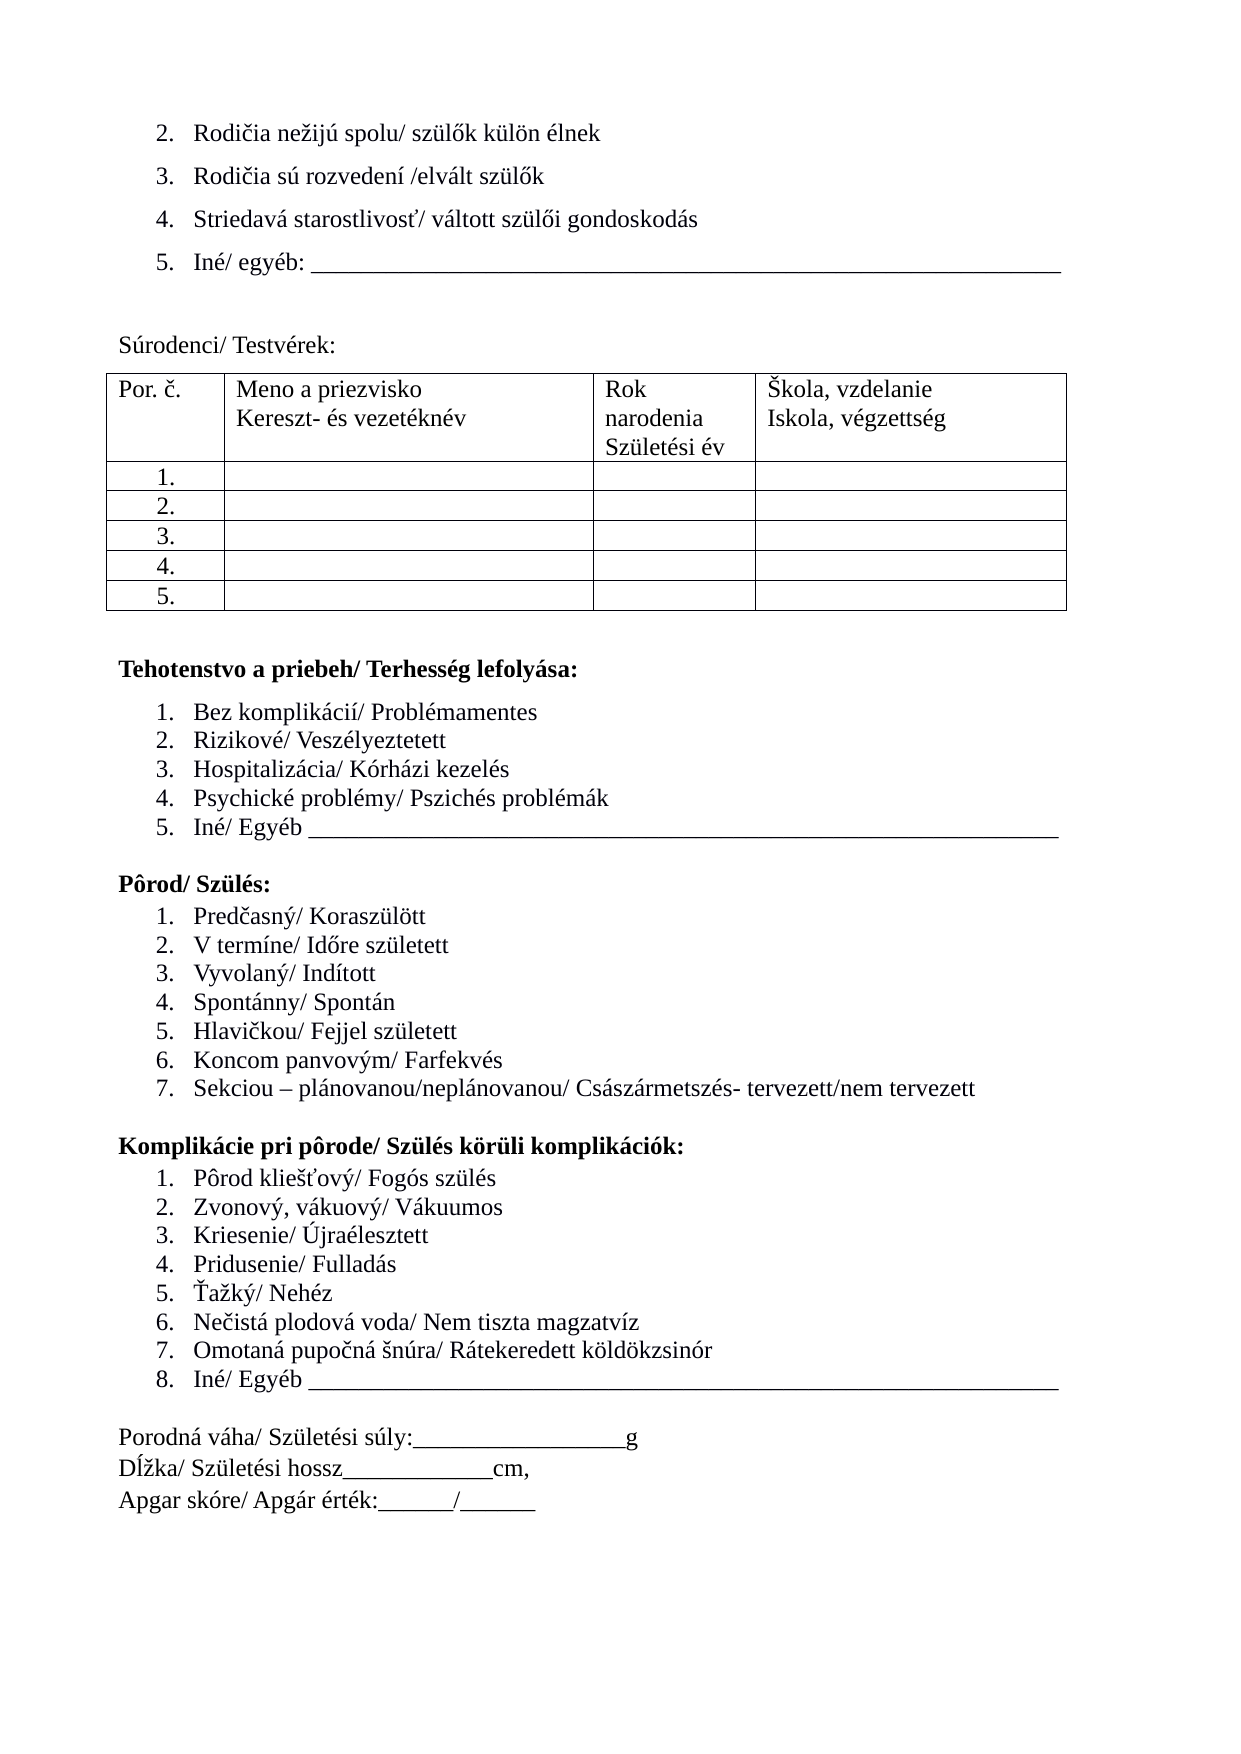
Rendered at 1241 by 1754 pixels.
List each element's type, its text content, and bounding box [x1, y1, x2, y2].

list Iné/ egyéb: ____________________________________________________________ [156, 247, 1122, 276]
table_cell [756, 491, 1066, 520]
list Iné/ Egyéb ____________________________________________________________ [156, 1364, 1122, 1393]
table_header Rok narodenia Születési év [594, 374, 755, 461]
table_cell [756, 521, 1066, 550]
table_cell [225, 491, 593, 520]
list Vyvolaný/ Indított [156, 958, 1122, 987]
table_cell 3. [107, 521, 224, 550]
text Pôrod/ Szülés: [118, 869, 1122, 898]
text Komplikácie pri pôrode/ Szülés körüli komplikációk: [118, 1131, 1122, 1160]
table_cell [225, 521, 593, 550]
table_header Meno a priezvisko Kereszt- és vezetéknév [225, 374, 593, 461]
table_cell [594, 491, 755, 520]
list Bez komplikácií/ Problémamentes [156, 697, 1122, 726]
list Koncom panvovým/ Farfekvés [156, 1045, 1122, 1073]
list Hlavičkou/ Fejjel született [156, 1016, 1122, 1045]
text Súrodenci/ Testvérek: [118, 330, 1122, 359]
list Predčasný/ Koraszülött [156, 901, 1122, 930]
table_cell [756, 462, 1066, 490]
table_cell [225, 581, 593, 609]
text Tehotenstvo a priebeh/ Terhesség lefolyása: [118, 654, 1122, 682]
list Zvonový, vákuový/ Vákuumos [156, 1192, 1122, 1220]
table_cell 2. [107, 491, 224, 520]
table_cell [594, 462, 755, 490]
list Ťažký/ Nehéz [156, 1278, 1122, 1307]
text Dĺžka/ Születési hossz____________cm, [118, 1453, 1122, 1482]
table_cell [756, 581, 1066, 609]
list Striedavá starostlivosť/ váltott szülői gondoskodás [156, 204, 1122, 233]
list Rodičia nežijú spolu/ szülők külön élnek [156, 118, 1122, 147]
text Porodná váha/ Születési súly:_________________g [118, 1422, 1122, 1451]
list Sekciou – plánovanou/neplánovanou/ Császármetszés- tervezett/nem tervezett [156, 1073, 1122, 1102]
list Kriesenie/ Újraélesztett [156, 1220, 1122, 1249]
table_header Škola, vzdelanie Iskola, végzettség [756, 374, 1066, 461]
table_cell [594, 521, 755, 550]
table_cell [225, 462, 593, 490]
list Iné/ Egyéb ____________________________________________________________ [156, 812, 1122, 841]
list Omotaná pupočná šnúra/ Rátekeredett köldökzsinór [156, 1335, 1122, 1364]
list Pridusenie/ Fulladás [156, 1249, 1122, 1278]
list Rodičia sú rozvedení /elvált szülők [156, 161, 1122, 190]
table_cell [594, 581, 755, 609]
table_cell 1. [107, 462, 224, 490]
table_cell [756, 551, 1066, 580]
text Apgar skóre/ Apgár érték:______/______ [118, 1485, 1122, 1514]
table_cell [594, 551, 755, 580]
list Spontánny/ Spontán [156, 987, 1122, 1016]
table_cell 5. [107, 581, 224, 609]
list Pôrod kliešťový/ Fogós szülés [156, 1163, 1122, 1192]
list Rizikové/ Veszélyeztetett [156, 726, 1122, 754]
table_cell [225, 551, 593, 580]
table_header Por. č. [107, 374, 224, 461]
list Hospitalizácia/ Kórházi kezelés [156, 754, 1122, 783]
list V termíne/ Időre született [156, 930, 1122, 958]
table_cell 4. [107, 551, 224, 580]
list Nečistá plodová voda/ Nem tiszta magzatvíz [156, 1307, 1122, 1335]
list Psychické problémy/ Pszichés problémák [156, 783, 1122, 812]
